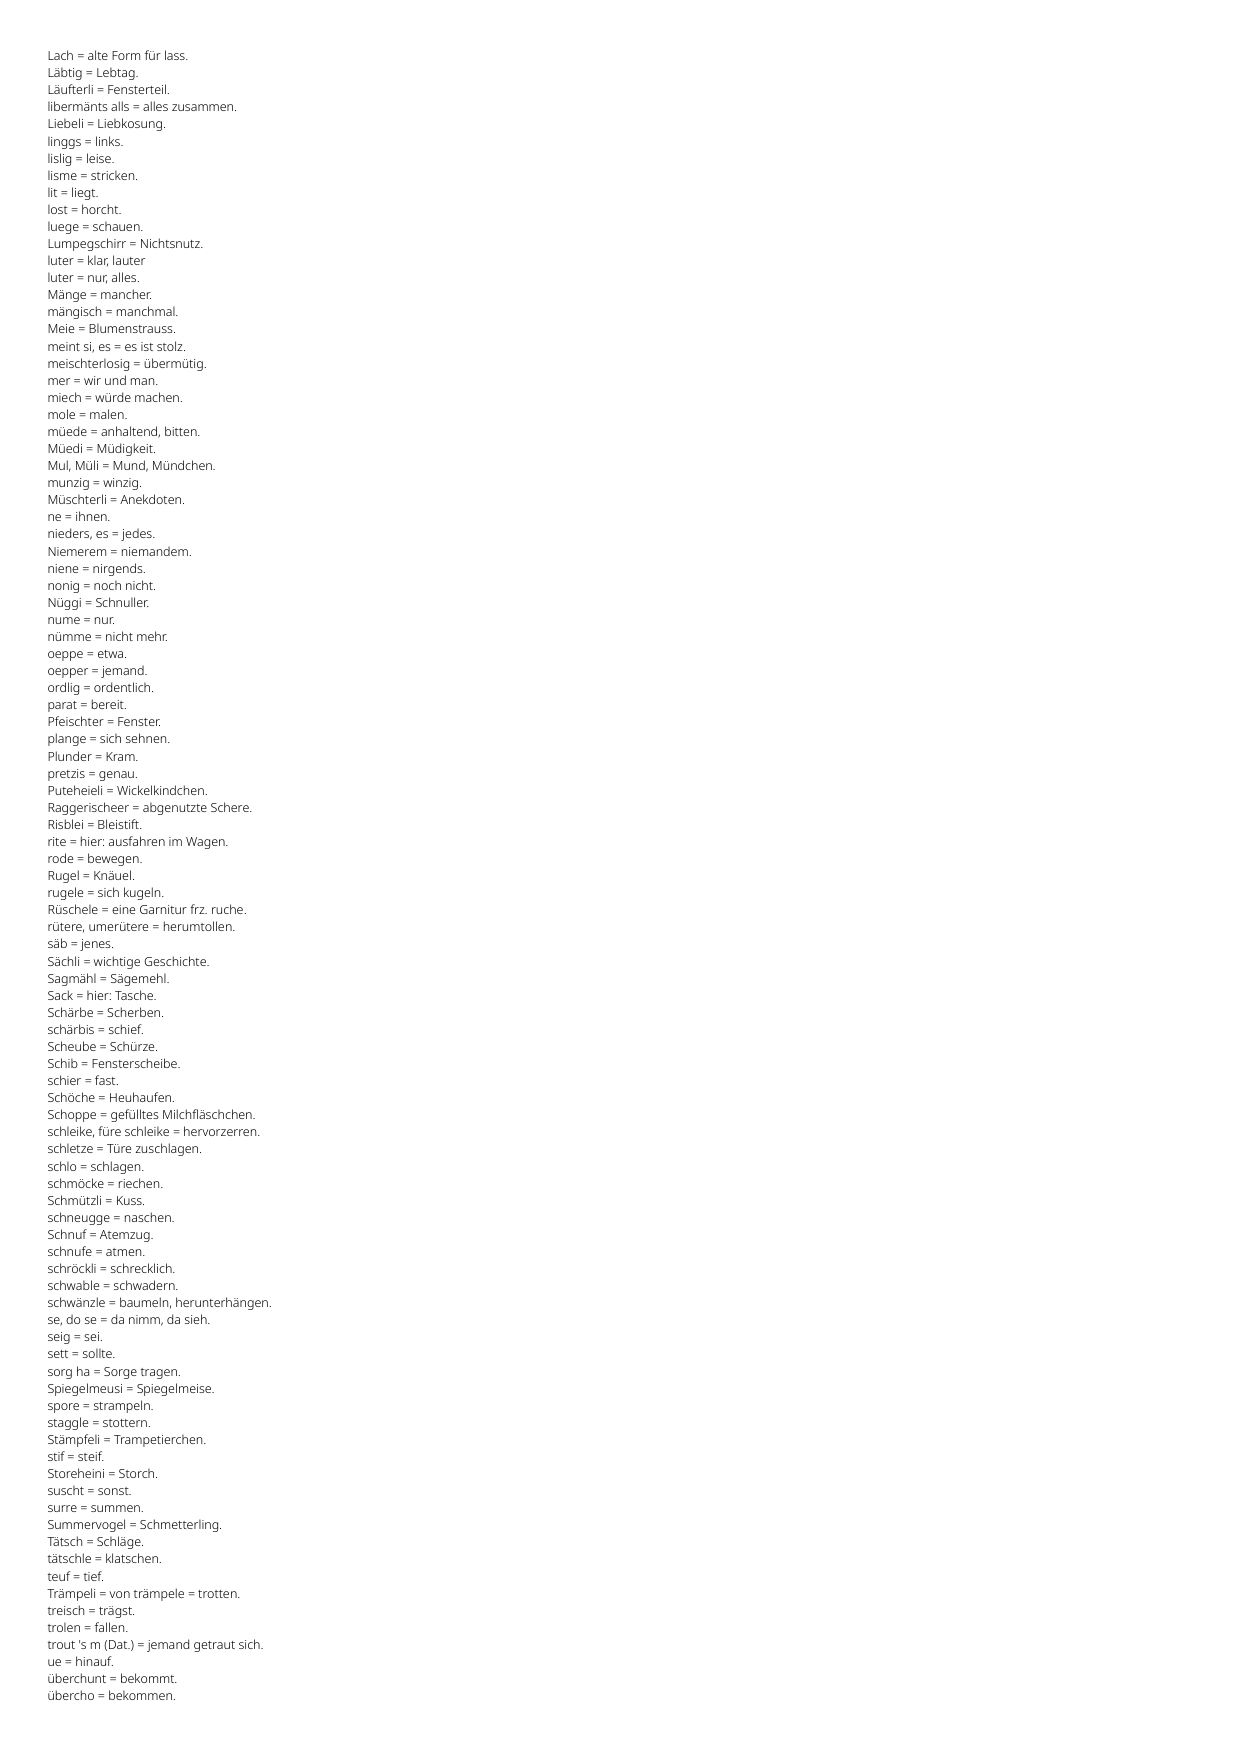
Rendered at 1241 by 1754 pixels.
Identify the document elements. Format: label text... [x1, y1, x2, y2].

text Schöche = Heuhaufen. [47, 1089, 1193, 1106]
text Trämpeli = von trämpele = trotten. [47, 1585, 1193, 1602]
text schlo = schlagen. [47, 1158, 1193, 1175]
text schleike, füre schleike = hervorzerren. [47, 1123, 1193, 1141]
text lost = horcht. [47, 201, 1193, 218]
text schwable = schwadern. [47, 1277, 1193, 1294]
text Schmützli = Kuss. [47, 1192, 1193, 1209]
text staggle = stottern. [47, 1414, 1193, 1431]
text Meie = Blumenstrauss. [47, 321, 1193, 338]
text plange = sich sehnen. [47, 731, 1193, 748]
text Lumpegschirr = Nichtsnutz. [47, 235, 1193, 252]
text Pfeischter = Fenster. [47, 713, 1193, 731]
text ue = hinauf. [47, 1653, 1193, 1670]
text lit = liegt. [47, 184, 1193, 201]
text mole = malen. [47, 406, 1193, 423]
text Summervogel = Schmetterling. [47, 1516, 1193, 1533]
text Tätsch = Schläge. [47, 1533, 1193, 1551]
text Liebeli = Liebkosung. [47, 116, 1193, 133]
text oepper = jemand. [47, 662, 1193, 679]
text niene = nirgends. [47, 560, 1193, 577]
text schmöcke = riechen. [47, 1175, 1193, 1192]
text nümme = nicht mehr. [47, 628, 1193, 645]
text Rugel = Knäuel. [47, 867, 1193, 884]
text trout 's m (Dat.) = jemand getraut sich. [47, 1636, 1193, 1653]
text Schärbe = Scherben. [47, 1004, 1193, 1021]
text sett = sollte. [47, 1346, 1193, 1363]
text Sächli = wichtige Geschichte. [47, 953, 1193, 970]
text Schnuf = Atemzug. [47, 1226, 1193, 1243]
text überchunt = bekommt. [47, 1670, 1193, 1687]
text Schoppe = gefülltes Milchfläschchen. [47, 1106, 1193, 1123]
text seig = sei. [47, 1328, 1193, 1346]
text Risblei = Bleistift. [47, 816, 1193, 833]
text se, do se = da nimm, da sieh. [47, 1311, 1193, 1328]
text Sack = hier: Tasche. [47, 987, 1193, 1004]
text meint si, es = es ist stolz. [47, 338, 1193, 355]
text schärbis = schief. [47, 1021, 1193, 1038]
text ordlig = ordentlich. [47, 679, 1193, 696]
text suscht = sonst. [47, 1482, 1193, 1499]
text luter = nur, alles. [47, 269, 1193, 286]
text spore = strampeln. [47, 1397, 1193, 1414]
text munzig = winzig. [47, 474, 1193, 491]
text Läufterli = Fensterteil. [47, 81, 1193, 98]
text trolen = fallen. [47, 1619, 1193, 1636]
text Niemerem = niemandem. [47, 543, 1193, 560]
text linggs = links. [47, 133, 1193, 150]
text rugele = sich kugeln. [47, 884, 1193, 901]
text sorg ha = Sorge tragen. [47, 1363, 1193, 1380]
text rütere, umerütere = herumtollen. [47, 918, 1193, 936]
text schier = fast. [47, 1072, 1193, 1089]
text treisch = trägst. [47, 1602, 1193, 1619]
text miech = würde machen. [47, 389, 1193, 406]
text schneugge = naschen. [47, 1209, 1193, 1226]
text schletze = Türe zuschlagen. [47, 1141, 1193, 1158]
text teuf = tief. [47, 1568, 1193, 1585]
text Schib = Fensterscheibe. [47, 1055, 1193, 1072]
text luter = klar, lauter [47, 252, 1193, 269]
text nonig = noch nicht. [47, 577, 1193, 594]
text Rüschele = eine Garnitur frz. ruche. [47, 901, 1193, 918]
text Storeheini = Storch. [47, 1465, 1193, 1482]
text Mänge = mancher. [47, 286, 1193, 303]
text mängisch = manchmal. [47, 303, 1193, 321]
text lisme = stricken. [47, 167, 1193, 184]
text Raggerischeer = abgenutzte Schere. [47, 799, 1193, 816]
text Scheube = Schürze. [47, 1038, 1193, 1055]
text Läbtig = Lebtag. [47, 64, 1193, 81]
text müede = anhaltend, bitten. [47, 423, 1193, 440]
text oeppe = etwa. [47, 645, 1193, 662]
text übercho = bekommen. [47, 1687, 1193, 1704]
text parat = bereit. [47, 696, 1193, 713]
text schröckli = schrecklich. [47, 1260, 1193, 1277]
text säb = jenes. [47, 936, 1193, 953]
text rite = hier: ausfahren im Wagen. [47, 833, 1193, 850]
text Lach = alte Form für lass. [47, 47, 1193, 64]
text Puteheieli = Wickelkindchen. [47, 782, 1193, 799]
text Mul, Müli = Mund, Mündchen. [47, 457, 1193, 474]
text Spiegelmeusi = Spiegelmeise. [47, 1380, 1193, 1397]
text Müedi = Müdigkeit. [47, 440, 1193, 457]
text nieders, es = jedes. [47, 526, 1193, 543]
text surre = summen. [47, 1499, 1193, 1516]
text schnufe = atmen. [47, 1243, 1193, 1260]
text stif = steif. [47, 1448, 1193, 1465]
text rode = bewegen. [47, 850, 1193, 867]
text Plunder = Kram. [47, 748, 1193, 765]
text meischterlosig = übermütig. [47, 355, 1193, 372]
text luege = schauen. [47, 218, 1193, 235]
text pretzis = genau. [47, 765, 1193, 782]
text tätschle = klatschen. [47, 1551, 1193, 1568]
text Sagmähl = Sägemehl. [47, 970, 1193, 987]
text nume = nur. [47, 611, 1193, 628]
text ne = ihnen. [47, 508, 1193, 526]
text Müschterli = Anekdoten. [47, 491, 1193, 508]
text Nüggi = Schnuller. [47, 594, 1193, 611]
text mer = wir und man. [47, 372, 1193, 389]
text libermänts alls = alles zusammen. [47, 98, 1193, 116]
text lislig = leise. [47, 150, 1193, 167]
text schwänzle = baumeln, herunterhängen. [47, 1294, 1193, 1311]
text Stämpfeli = Trampetierchen. [47, 1431, 1193, 1448]
